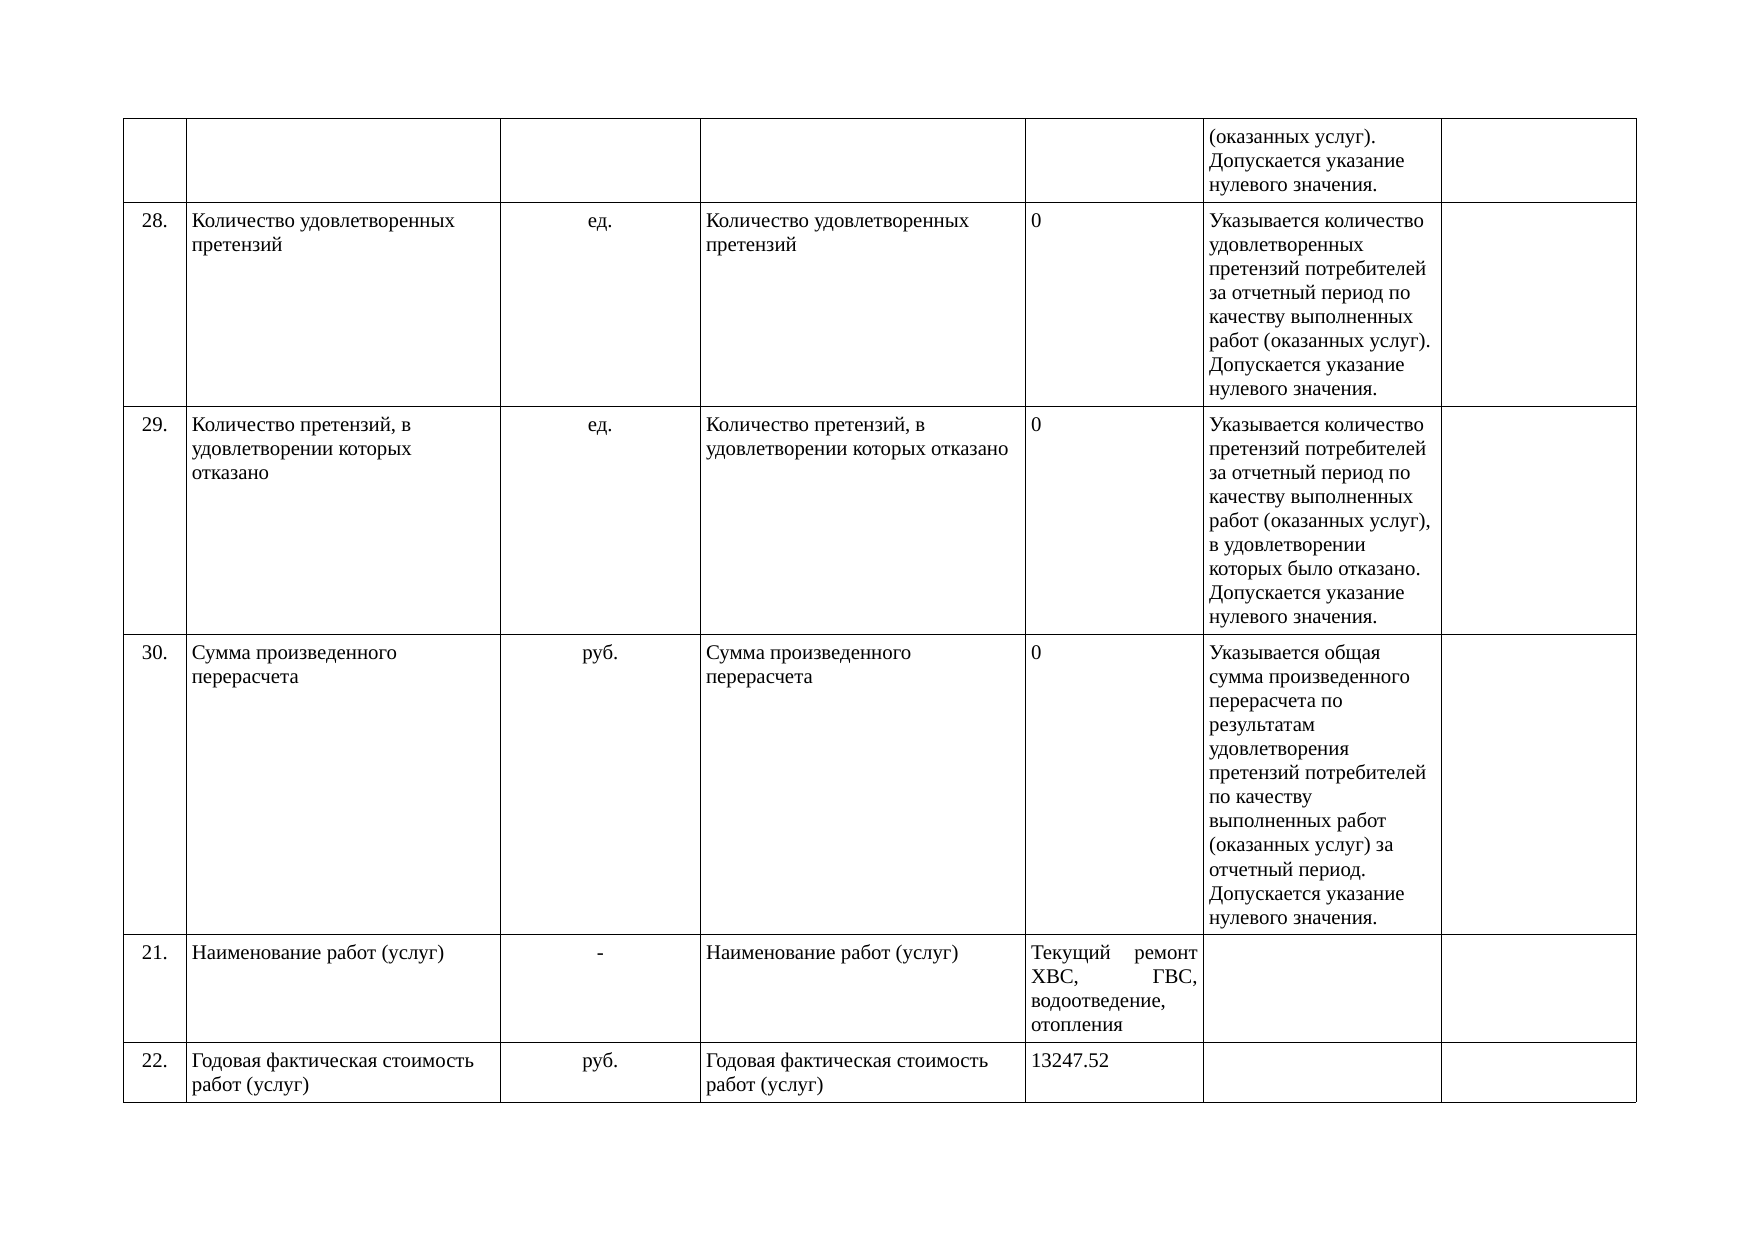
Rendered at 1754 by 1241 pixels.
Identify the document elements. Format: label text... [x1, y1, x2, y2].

table_cell Годовая фактическая стоимость работ (услуг) [187, 1043, 500, 1102]
table_cell - [501, 935, 700, 1042]
table_cell Наименование работ (услуг) [701, 935, 1025, 1042]
table_cell Указывается количество удовлетворенных претензий потребителей за отчетный период по качеству выполненных работ (оказанных услуг). Допускается указание нулевого значения. [1204, 203, 1441, 406]
table_cell ед. [501, 407, 700, 634]
table_cell 0 [1026, 407, 1203, 634]
table_cell Сумма произведенного перерасчета [701, 635, 1025, 934]
table_cell [1026, 119, 1203, 202]
table_cell Текущий ремонт ХВС, ГВС, водоотведение, отопления [1026, 935, 1203, 1042]
table_cell руб. [501, 1043, 700, 1102]
table_cell Годовая фактическая стоимость работ (услуг) [701, 1043, 1025, 1102]
table_cell Указывается общая сумма произведенного перерасчета по результатам удовлетворения претензий потребителей по качеству выполненных работ (оказанных услуг) за отчетный период. Допускается указание нулевого значения. [1204, 635, 1441, 934]
table_cell Наименование работ (услуг) [187, 935, 500, 1042]
table_cell Количество удовлетворенных претензий [187, 203, 500, 406]
table_cell [1442, 407, 1636, 634]
table_cell 30. [124, 635, 186, 934]
table_cell Сумма произведенного перерасчета [187, 635, 500, 934]
table_cell Количество удовлетворенных претензий [701, 203, 1025, 406]
table_cell 22. [124, 1043, 186, 1102]
table_cell [1442, 935, 1636, 1042]
table_cell [124, 119, 186, 202]
table_cell 13247,52 [1026, 1043, 1203, 1102]
table_cell 28. [124, 203, 186, 406]
table_cell [1442, 635, 1636, 934]
table_cell (оказанных услуг). Допускается указание нулевого значения. [1204, 119, 1441, 202]
table_cell Количество претензий, в удовлетворении которых отказано [187, 407, 500, 634]
table_cell Количество претензий, в удовлетворении которых отказано [701, 407, 1025, 634]
table_cell [701, 119, 1025, 202]
table_cell руб. [501, 635, 700, 934]
table_cell [1204, 935, 1441, 1042]
table_cell [1442, 119, 1636, 202]
table_cell [1204, 1043, 1441, 1102]
table_cell ед. [501, 203, 700, 406]
table_cell [187, 119, 500, 202]
table_cell [501, 119, 700, 202]
table_cell 21. [124, 935, 186, 1042]
table_cell Указывается количество претензий потребителей за отчетный период по качеству выполненных работ (оказанных услуг), в удовлетворении которых было отказано. Допускается указание нулевого значения. [1204, 407, 1441, 634]
table_cell 0 [1026, 635, 1203, 934]
table_cell 29. [124, 407, 186, 634]
table_cell [1442, 203, 1636, 406]
table_cell 0 [1026, 203, 1203, 406]
table_cell [1442, 1043, 1636, 1102]
